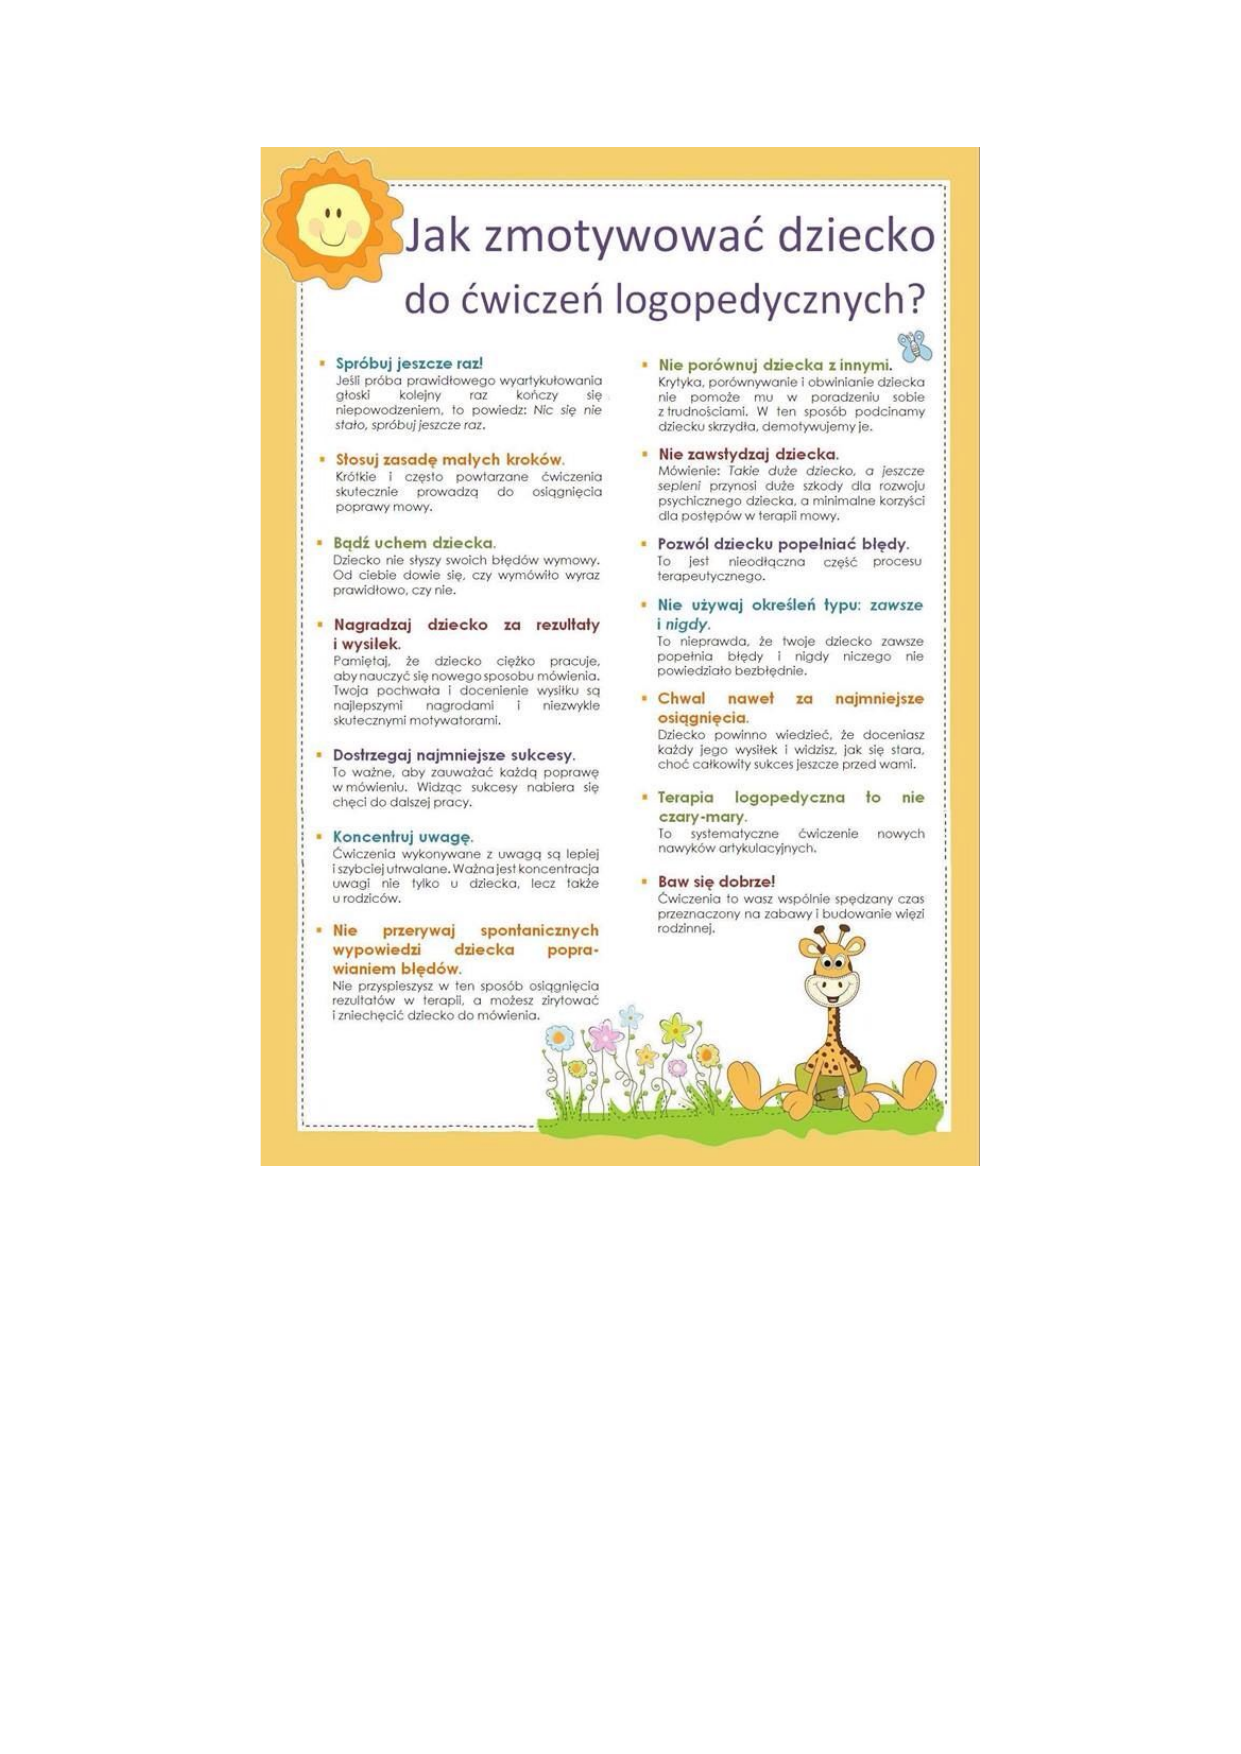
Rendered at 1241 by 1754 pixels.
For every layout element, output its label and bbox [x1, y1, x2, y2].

picture [260, 147, 980, 1166]
